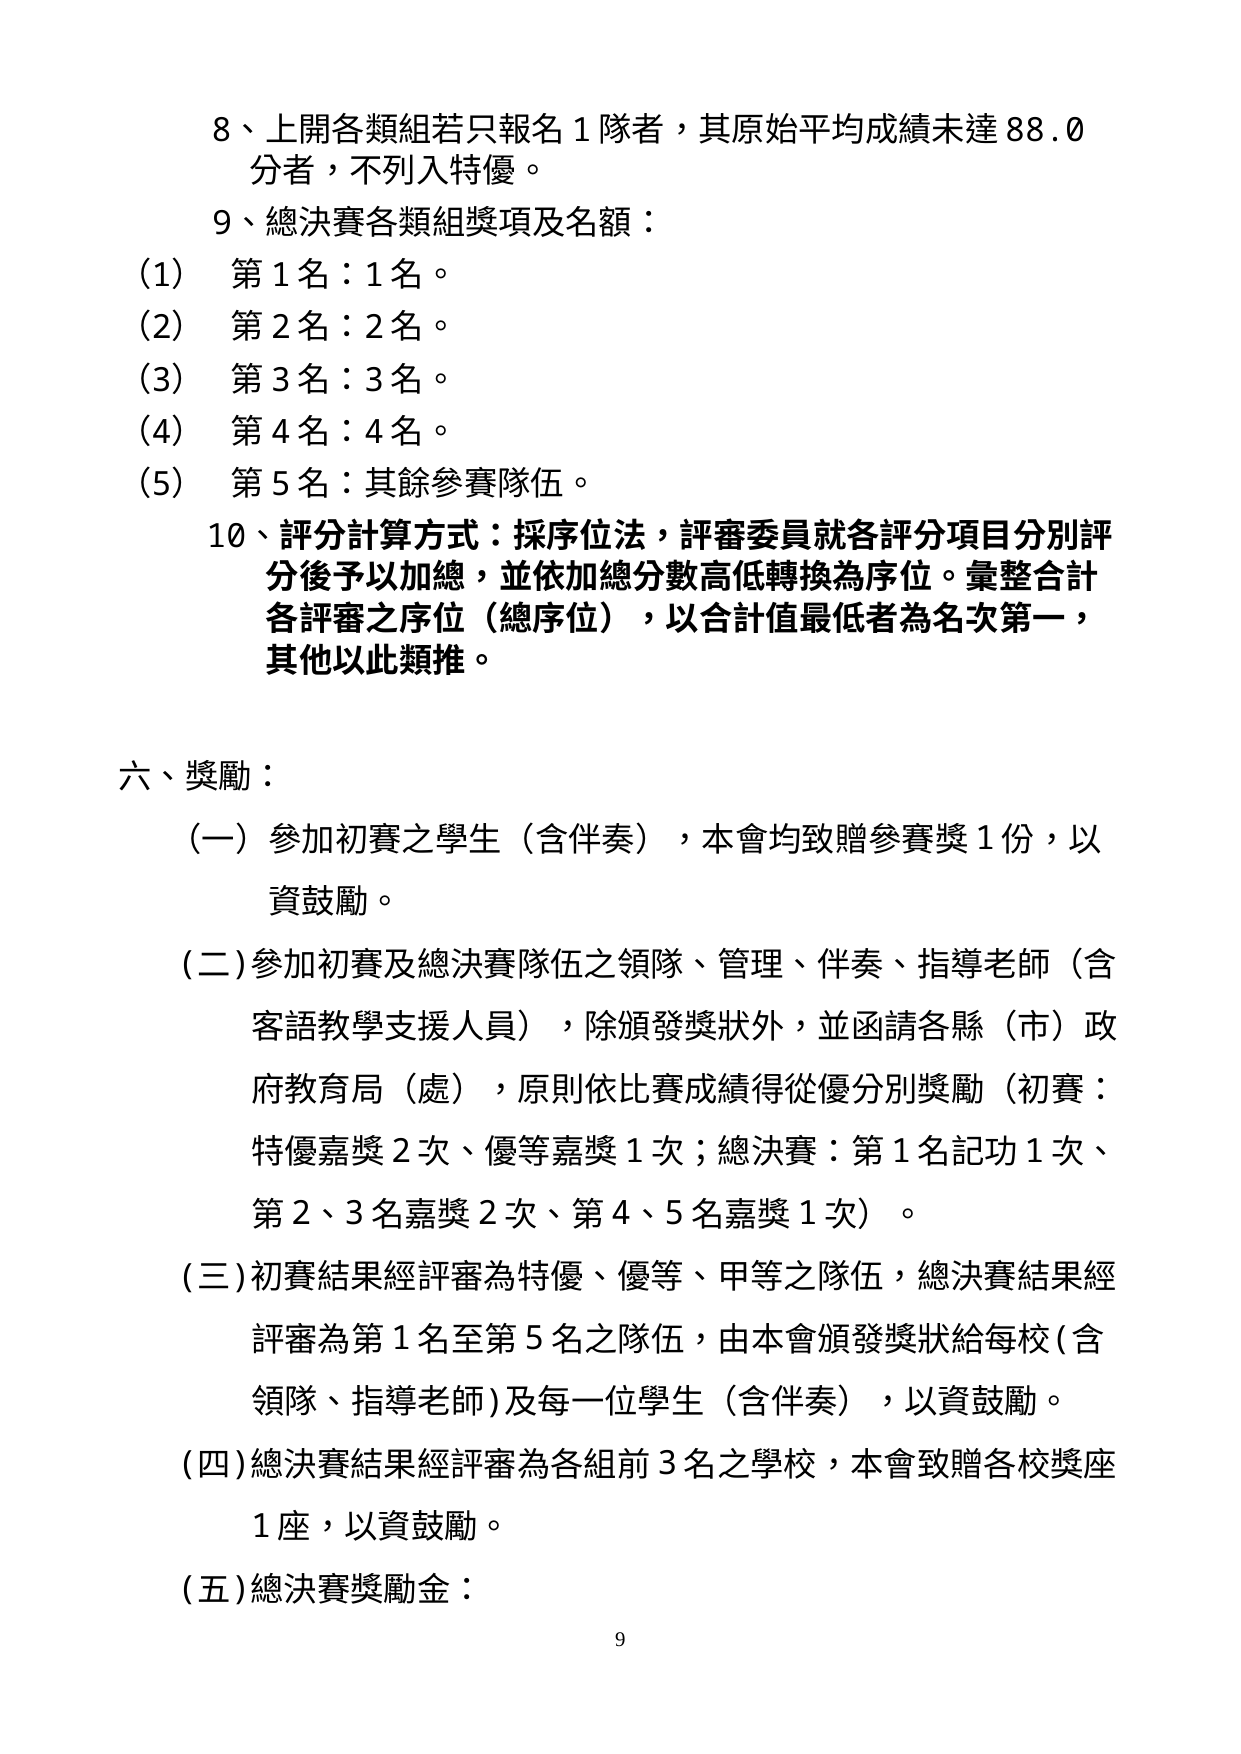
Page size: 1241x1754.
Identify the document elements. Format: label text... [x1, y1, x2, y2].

list 第3名：3名。 [118, 358, 1122, 399]
text (五)總決賽獎勵金： [118, 1545, 1122, 1608]
list 第2名：2名。 [118, 306, 1122, 347]
text 10、評分計算方式：採序位法，評審委員就各評分項目分別評分後予以加總，並依加總分數高低轉換為序位。彙整合計各評審之序位（總序位），以合計值最低者為名次第一，其他以此類推。 [206, 514, 1122, 681]
text (三)初賽結果經評審為特優、優等、甲等之隊伍，總決賽結果經評審為第1名至第5名之隊伍，由本會頒發獎狀給每校(含領隊、指導老師)及每一位學生（含伴奏），以資鼓勵。 [177, 1233, 1122, 1420]
text 六、獎勵： [118, 733, 1122, 795]
list 第5名：其餘參賽隊伍。 [118, 462, 1122, 503]
text (四)總決賽結果經評審為各組前3名之學校，本會致贈各校獎座1座，以資鼓勵。 [177, 1420, 1122, 1545]
list 第1名：1名。 [118, 253, 1122, 295]
text （一）參加初賽之學生（含伴奏），本會均致贈參賽獎1份，以資鼓勵。 [168, 795, 1122, 920]
text 9、總決賽各類組獎項及名額： [212, 201, 1122, 243]
list 第4名：4名。 [118, 410, 1122, 451]
text 8、上開各類組若只報名1隊者，其原始平均成績未達88.0分者，不列入特優。 [211, 108, 1122, 191]
text (二)參加初賽及總決賽隊伍之領隊、管理、伴奏、指導老師（含客語教學支援人員），除頒發獎狀外，並函請各縣（市）政府教育局（處），原則依比賽成績得從優分別獎勵（初賽：特優嘉獎2次、優等嘉獎1次；總決賽：第1名記功1次、第2、3名嘉獎2次、第4、5名嘉獎1次）。 [177, 920, 1122, 1233]
